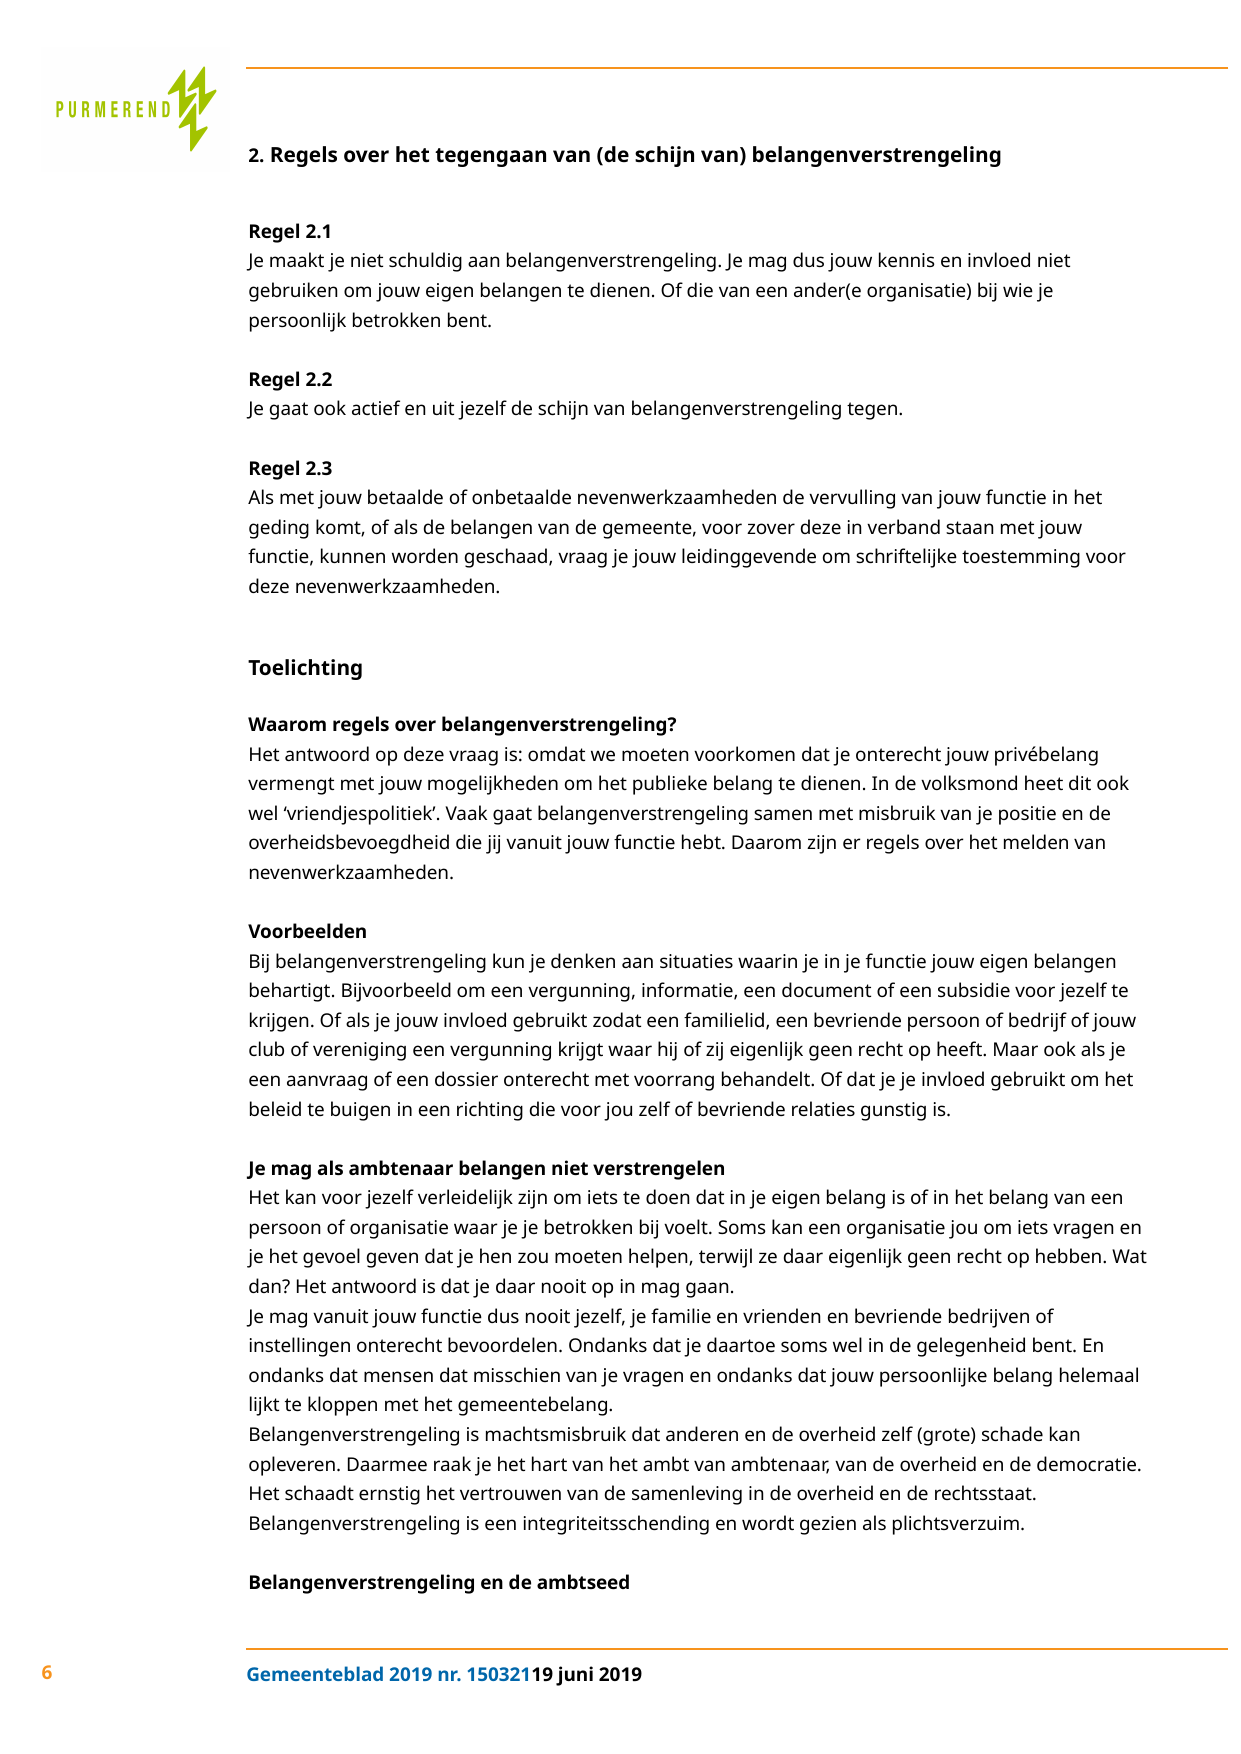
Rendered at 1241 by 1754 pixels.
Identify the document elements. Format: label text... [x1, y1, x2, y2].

text Je mag als ambtenaar belangen niet verstrengelen [248, 1155, 1152, 1181]
text Je maakt je niet schuldig aan belangenverstrengeling. Je mag dus jouw kennis en invloed niet gebruiken om jouw eigen belangen te dienen. Of die van een ander(e organisatie) bij wie je persoonlijk betrokken bent. [248, 248, 1152, 333]
text Het antwoord op deze vraag is: omdat we moeten voorkomen dat je onterecht jouw privébelang vermengt met jouw mogelijkheden om het publieke belang te dienen. In de volksmond heet dit ook wel ‘vriendjespolitiek’. Vaak gaat belangenverstrengeling samen met misbruik van je positie en de overheidsbevoegdheid die jij vanuit jouw functie hebt. Daarom zijn er regels over het melden van nevenwerkzaamheden. [248, 741, 1152, 885]
text Je mag vanuit jouw functie dus nooit jezelf, je familie en vrienden en bevriende bedrijven of instellingen onterecht bevoordelen. Ondanks dat je daartoe soms wel in de gelegenheid bent. En ondanks dat mensen dat misschien van je vragen en ondanks dat jouw persoonlijke belang helemaal lijkt te kloppen met het gemeentebelang. [248, 1303, 1152, 1417]
text Belangenverstrengeling en de ambtseed [248, 1569, 1152, 1595]
text Toelichting [248, 653, 1152, 682]
text Als met jouw betaalde of onbetaalde nevenwerkzaamheden de vervulling van jouw functie in het geding komt, of als de belangen van de gemeente, voor zover deze in verband staan met jouw functie, kunnen worden geschaad, vraag je jouw leidinggevende om schriftelijke toestemming voor deze nevenwerkzaamheden. [248, 484, 1152, 599]
text Regel 2.2 [248, 366, 1152, 392]
text Je gaat ook actief en uit jezelf de schijn van belangenverstrengeling tegen. [248, 396, 1152, 421]
text Voorbeelden [248, 918, 1152, 944]
picture [41, 47, 231, 172]
text Waarom regels over belangenverstrengeling? [248, 711, 1152, 737]
text Bij belangenverstrengeling kun je denken aan situaties waarin je in je functie jouw eigen belangen behartigt. Bijvoorbeeld om een vergunning, informatie, een document of een subsidie voor jezelf te krijgen. Of als je jouw invloed gebruikt zodat een familielid, een bevriende persoon of bedrijf of jouw club of vereniging een vergunning krijgt waar hij of zij eigenlijk geen recht op heeft. Maar ook als je een aanvraag of een dossier onterecht met voorrang behandelt. Of dat je je invloed gebruikt om het beleid te buigen in een richting die voor jou zelf of bevriende relaties gunstig is. [248, 948, 1152, 1121]
text Regel 2.1 [248, 218, 1152, 244]
text Het kan voor jezelf verleidelijk zijn om iets te doen dat in je eigen belang is of in het belang van een persoon of organisatie waar je je betrokken bij voelt. Soms kan een organisatie jou om iets vragen en je het gevoel geven dat je hen zou moeten helpen, terwijl ze daar eigenlijk geen recht op hebben. Wat dan? Het antwoord is dat je daar nooit op in mag gaan. [248, 1184, 1152, 1299]
text 2. Regels over het tegengaan van (de schijn van) belangenverstrengeling [248, 140, 1152, 169]
text Belangenverstrengeling is machtsmisbruik dat anderen en de overheid zelf (grote) schade kan opleveren. Daarmee raak je het hart van het ambt van ambtenaar, van de overheid en de democratie. Het schaadt ernstig het vertrouwen van de samenleving in de overheid en de rechtsstaat. Belangenverstrengeling is een integriteitsschending en wordt gezien als plichtsverzuim. [248, 1421, 1152, 1536]
text Regel 2.3 [248, 455, 1152, 481]
